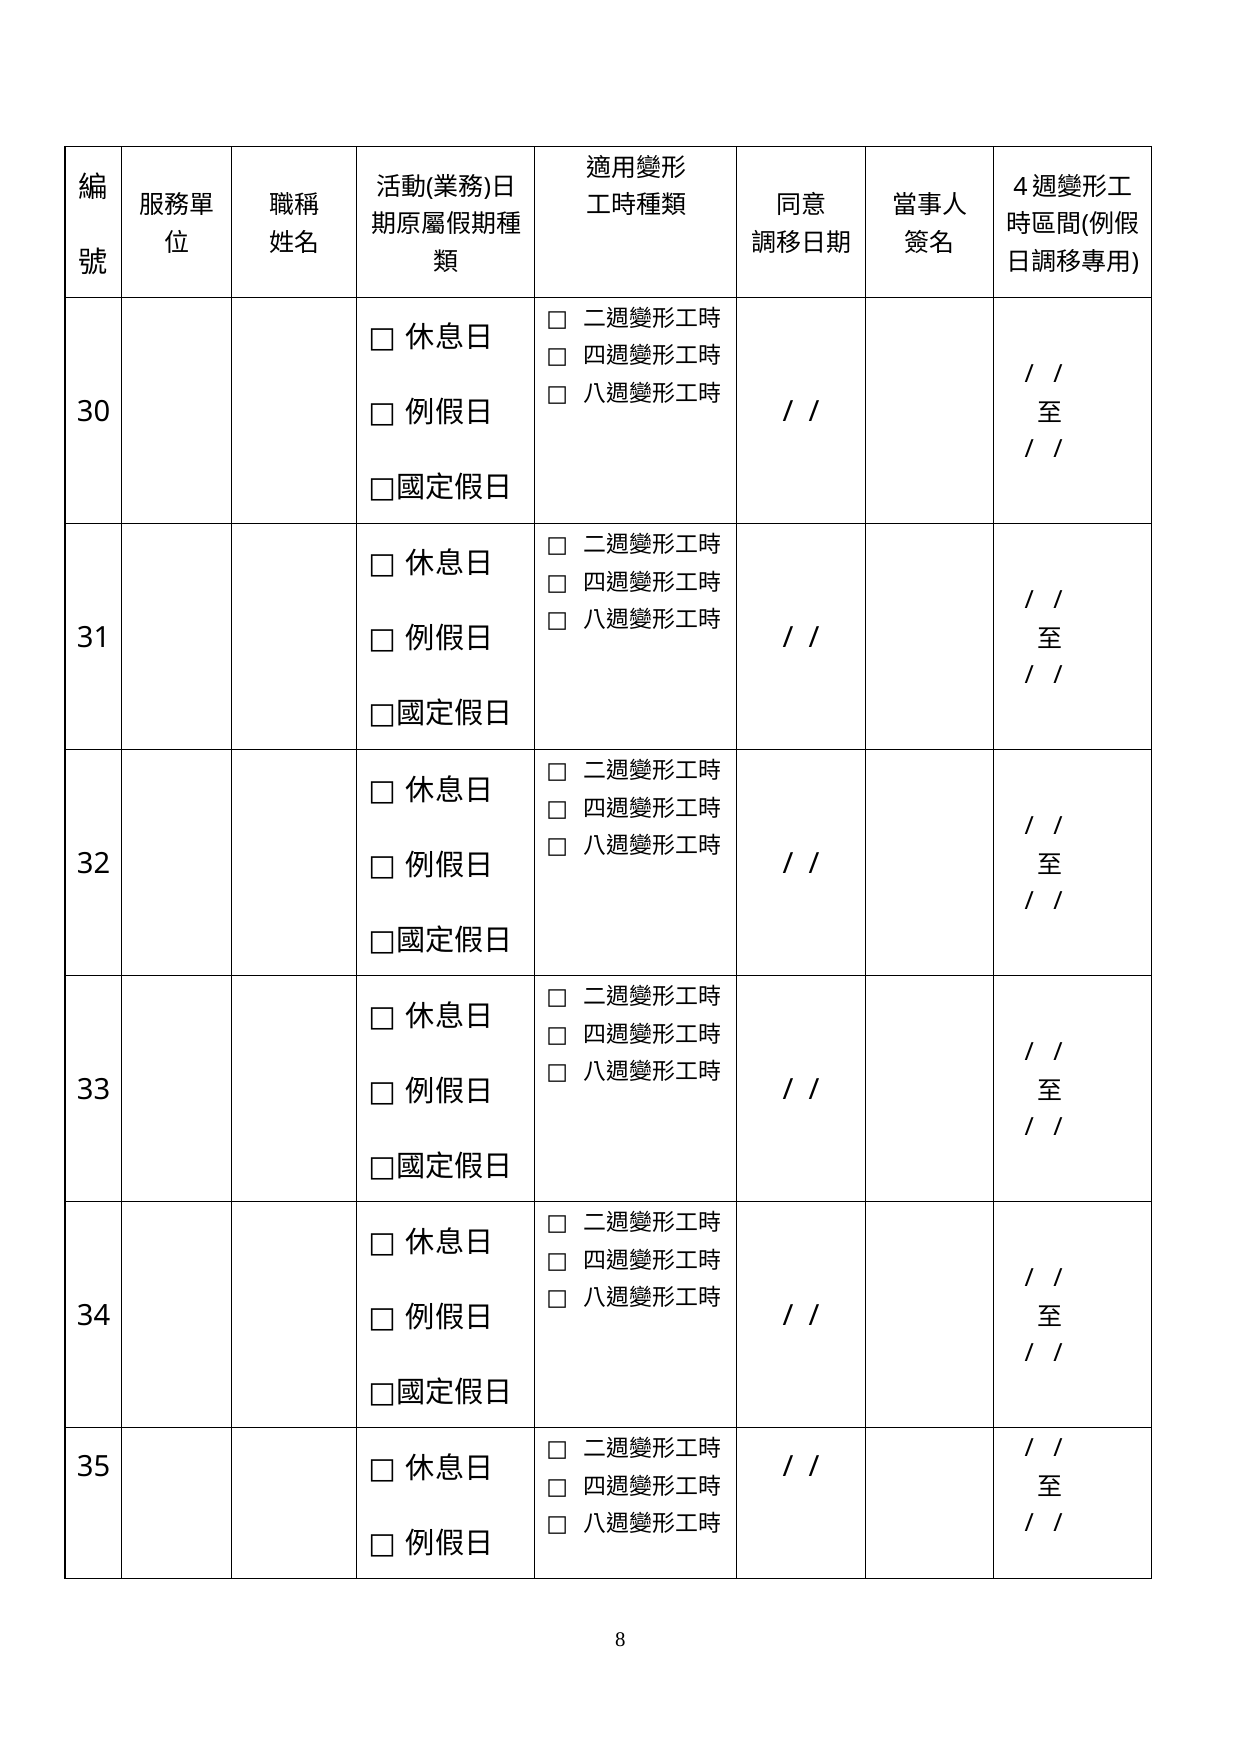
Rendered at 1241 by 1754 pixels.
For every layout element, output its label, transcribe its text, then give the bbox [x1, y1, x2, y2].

table_cell 二週變形工時 四週變形工時 八週變形工時 [535, 298, 736, 523]
table_cell 休息日 例假日 □國定假日 [357, 1202, 534, 1427]
table_cell 34 [66, 1202, 121, 1427]
table_cell [122, 976, 231, 1201]
table_header 同意 調移日期 [737, 147, 865, 297]
table_cell / / 至 / / [994, 1202, 1151, 1427]
table_cell 二週變形工時 四週變形工時 八週變形工時 [535, 524, 736, 749]
table_cell [866, 1428, 993, 1578]
table_cell / / 至 / / [994, 524, 1151, 749]
table_cell [122, 298, 231, 523]
table_cell [122, 750, 231, 975]
table_cell 33 [66, 976, 121, 1201]
table_cell / / 至 / / [994, 976, 1151, 1201]
table_cell / / [737, 1202, 865, 1427]
table_header 當事人 簽名 [866, 147, 993, 297]
table_cell 二週變形工時 四週變形工時 八週變形工時 [535, 750, 736, 975]
table_cell [232, 976, 356, 1201]
table_cell [866, 298, 993, 523]
table_cell 二週變形工時 四週變形工時 八週變形工時 [535, 1202, 736, 1427]
table_header 編號 [66, 147, 121, 297]
table_header 服務單位 [122, 147, 231, 297]
table_cell [866, 976, 993, 1201]
table_cell [866, 750, 993, 975]
table_cell / / [737, 298, 865, 523]
table_cell 31 [66, 524, 121, 749]
table_cell 休息日 例假日 □國定假日 [357, 298, 534, 523]
table_cell / / 至 / / [994, 1428, 1151, 1578]
table_cell [232, 750, 356, 975]
table_cell 休息日 例假日 □國定假日 [357, 976, 534, 1201]
table_cell 30 [66, 298, 121, 523]
table_header 活動(業務)日期原屬假期種類 [357, 147, 534, 297]
table_cell 35 [66, 1428, 121, 1578]
table_cell [232, 1202, 356, 1427]
table_cell 休息日 例假日 □國定假日 [357, 750, 534, 975]
table_cell [866, 1202, 993, 1427]
table_cell / / [737, 524, 865, 749]
table_cell / / [737, 976, 865, 1201]
table_cell [122, 524, 231, 749]
table_cell / / 至 / / [994, 750, 1151, 975]
table_cell / / 至 / / [994, 298, 1151, 523]
table_header 適用變形 工時種類 [535, 147, 736, 297]
table_header 4週變形工時區間(例假日調移專用) [994, 147, 1151, 297]
table_cell [232, 298, 356, 523]
table_cell 休息日 例假日 □國定假日 [357, 1428, 534, 1578]
table_cell 32 [66, 750, 121, 975]
table_cell 二週變形工時 四週變形工時 八週變形工時 [535, 976, 736, 1201]
table_cell / / [737, 1428, 865, 1578]
table_cell [232, 524, 356, 749]
table_cell [232, 1428, 356, 1578]
table_cell 二週變形工時 四週變形工時 八週變形工時 [535, 1428, 736, 1578]
table_cell [866, 524, 993, 749]
table_header 職稱 姓名 [232, 147, 356, 297]
table_cell 休息日 例假日 □國定假日 [357, 524, 534, 749]
table_cell [122, 1202, 231, 1427]
table_cell / / [737, 750, 865, 975]
table_cell [122, 1428, 231, 1578]
